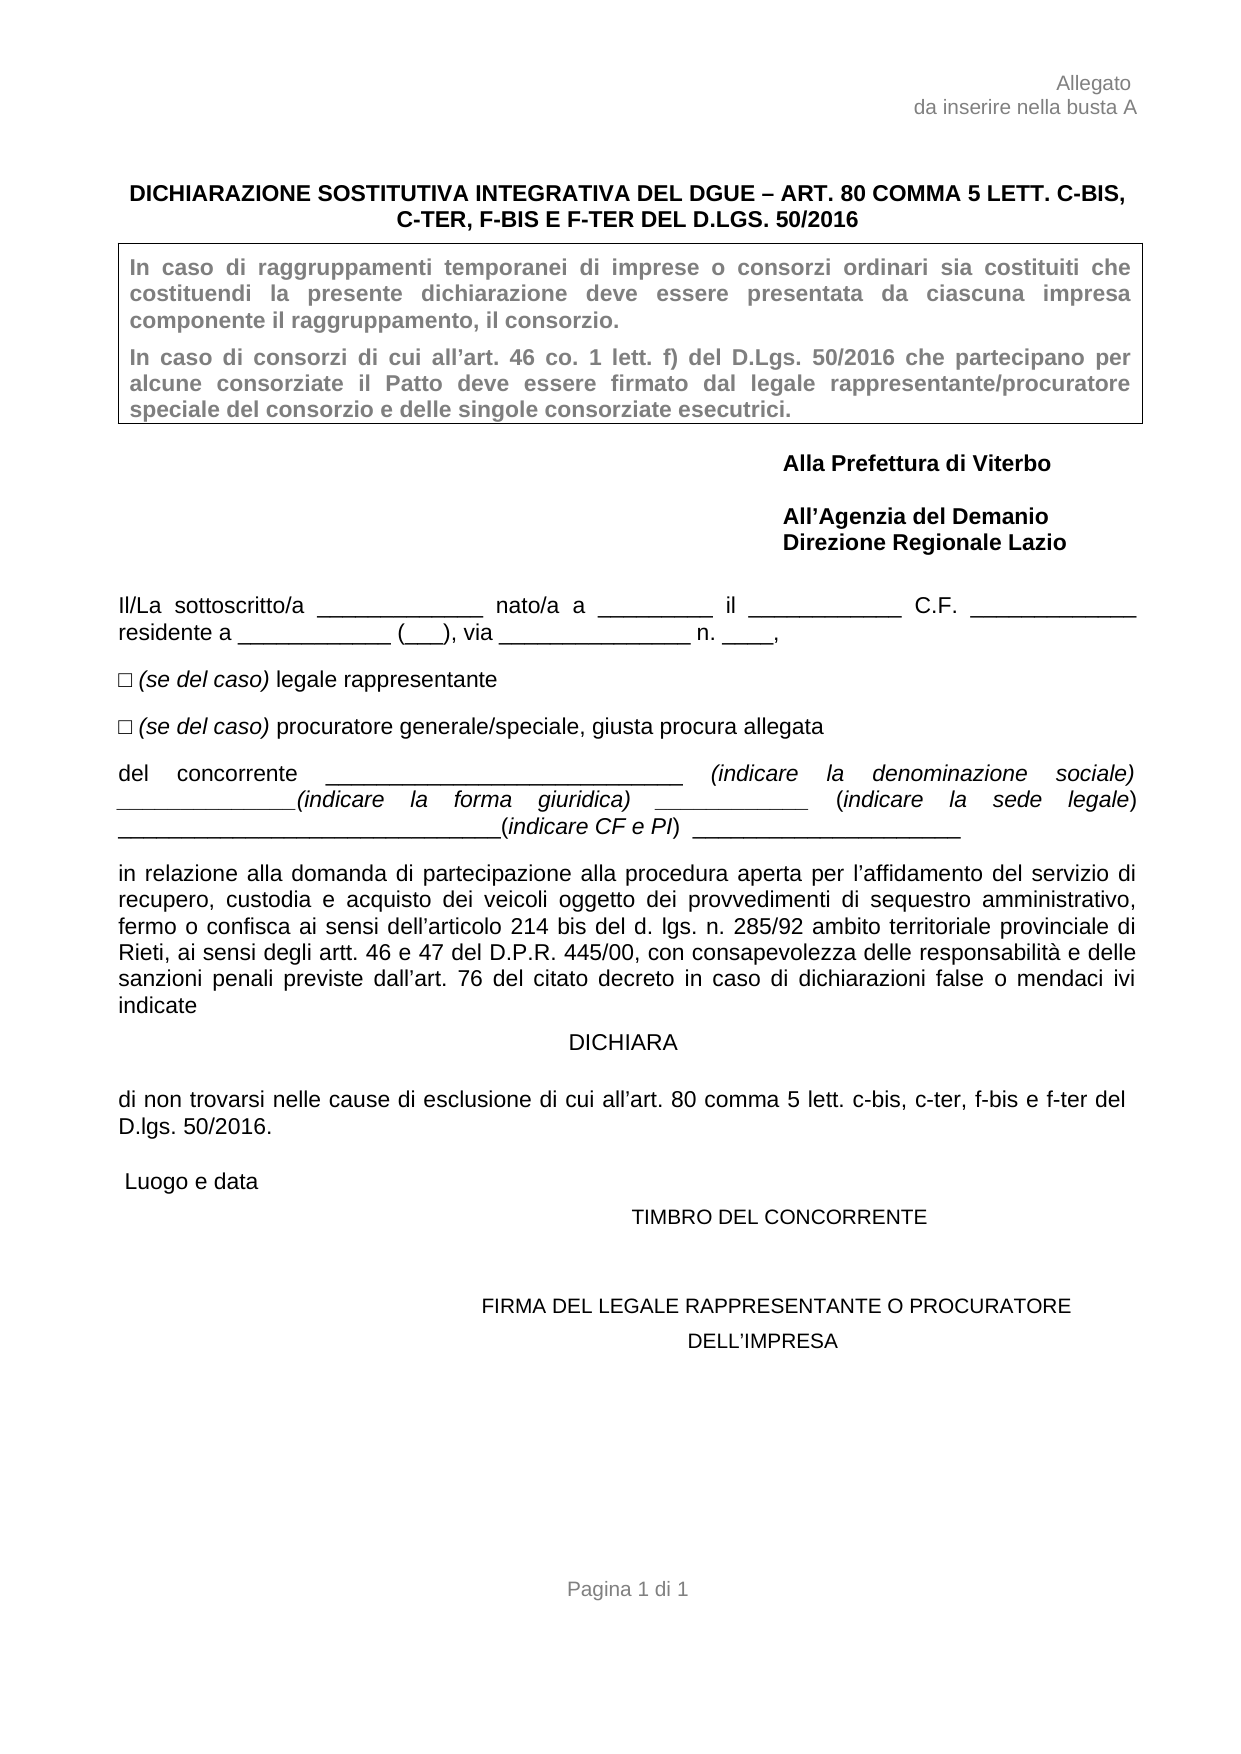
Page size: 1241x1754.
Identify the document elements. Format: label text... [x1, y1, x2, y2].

text del concorrente ____________________________ (indicare la denominazione sociale) ______________(indicare la forma giuridica) ____________ (indicare la sede legale) ______________________________(indicare CF e PI) _____________________ [118, 760, 1137, 839]
text Il/La sottoscritto/a _____________ nato/a a _________ il ____________ C.F. _____________ residente a ____________ (___), via _______________ n. ____, [118, 592, 1137, 645]
text Direzione Regionale Lazio [783, 529, 1137, 555]
text DELL’IMPRESA [118, 1329, 1137, 1353]
text □ (se del caso) legale rappresentante [118, 666, 1137, 692]
text All’Agenzia del Demanio [783, 503, 1137, 529]
text Alla Prefettura di Viterbo [783, 450, 1137, 476]
text di non trovarsi nelle cause di esclusione di cui all’art. 80 comma 5 lett. c-bis, c-ter, f-bis e f-ter del D.lgs. 50/2016. [118, 1086, 1127, 1139]
text □ (se del caso) procuratore generale/speciale, giusta procura allegata [118, 713, 1137, 739]
text Luogo e data [118, 1168, 1127, 1194]
text TIMBRO DEL CONCORRENTE [118, 1205, 1137, 1229]
text DICHIARAZIONE SOSTITUTIVA INTEGRATIVA DEL DGUE – ART. 80 COMMA 5 LETT. C-BIS, C-TER, F-BIS E F-TER DEL D.LGS. 50/2016 [118, 179, 1137, 232]
text FIRMA DEL LEGALE RAPPRESENTANTE O PROCURATORE [118, 1294, 1137, 1318]
text in relazione alla domanda di partecipazione alla procedura aperta per l’affidamento del servizio di recupero, custodia e acquisto dei veicoli oggetto dei provvedimenti di sequestro amministrativo, fermo o confisca ai sensi dell’articolo 214 bis del d. lgs. n. 285/92 ambito territoriale provinciale di Rieti, ai sensi degli artt. 46 e 47 del D.P.R. 445/00, con consapevolezza delle responsabilità e delle sanzioni penali previste dall’art. 76 del citato decreto in caso di dichiarazioni false o mendaci ivi indicate [118, 860, 1137, 1018]
text DICHIARA [118, 1028, 1128, 1055]
table_header In caso di raggruppamenti temporanei di imprese o consorzi ordinari sia costituiti che costituendi la presente dichiarazione deve essere presentata da ciascuna impresa componente il raggruppamento, il consorzio. In caso di consorzi di cui all’art. 46 co. 1 lett. f) del D.Lgs. 50/2016 che partecipano per alcune consorziate il Patto deve essere firmato dal legale rappresentante/procuratore speciale del consorzio e delle singole consorziate esecutrici. [119, 244, 1142, 423]
